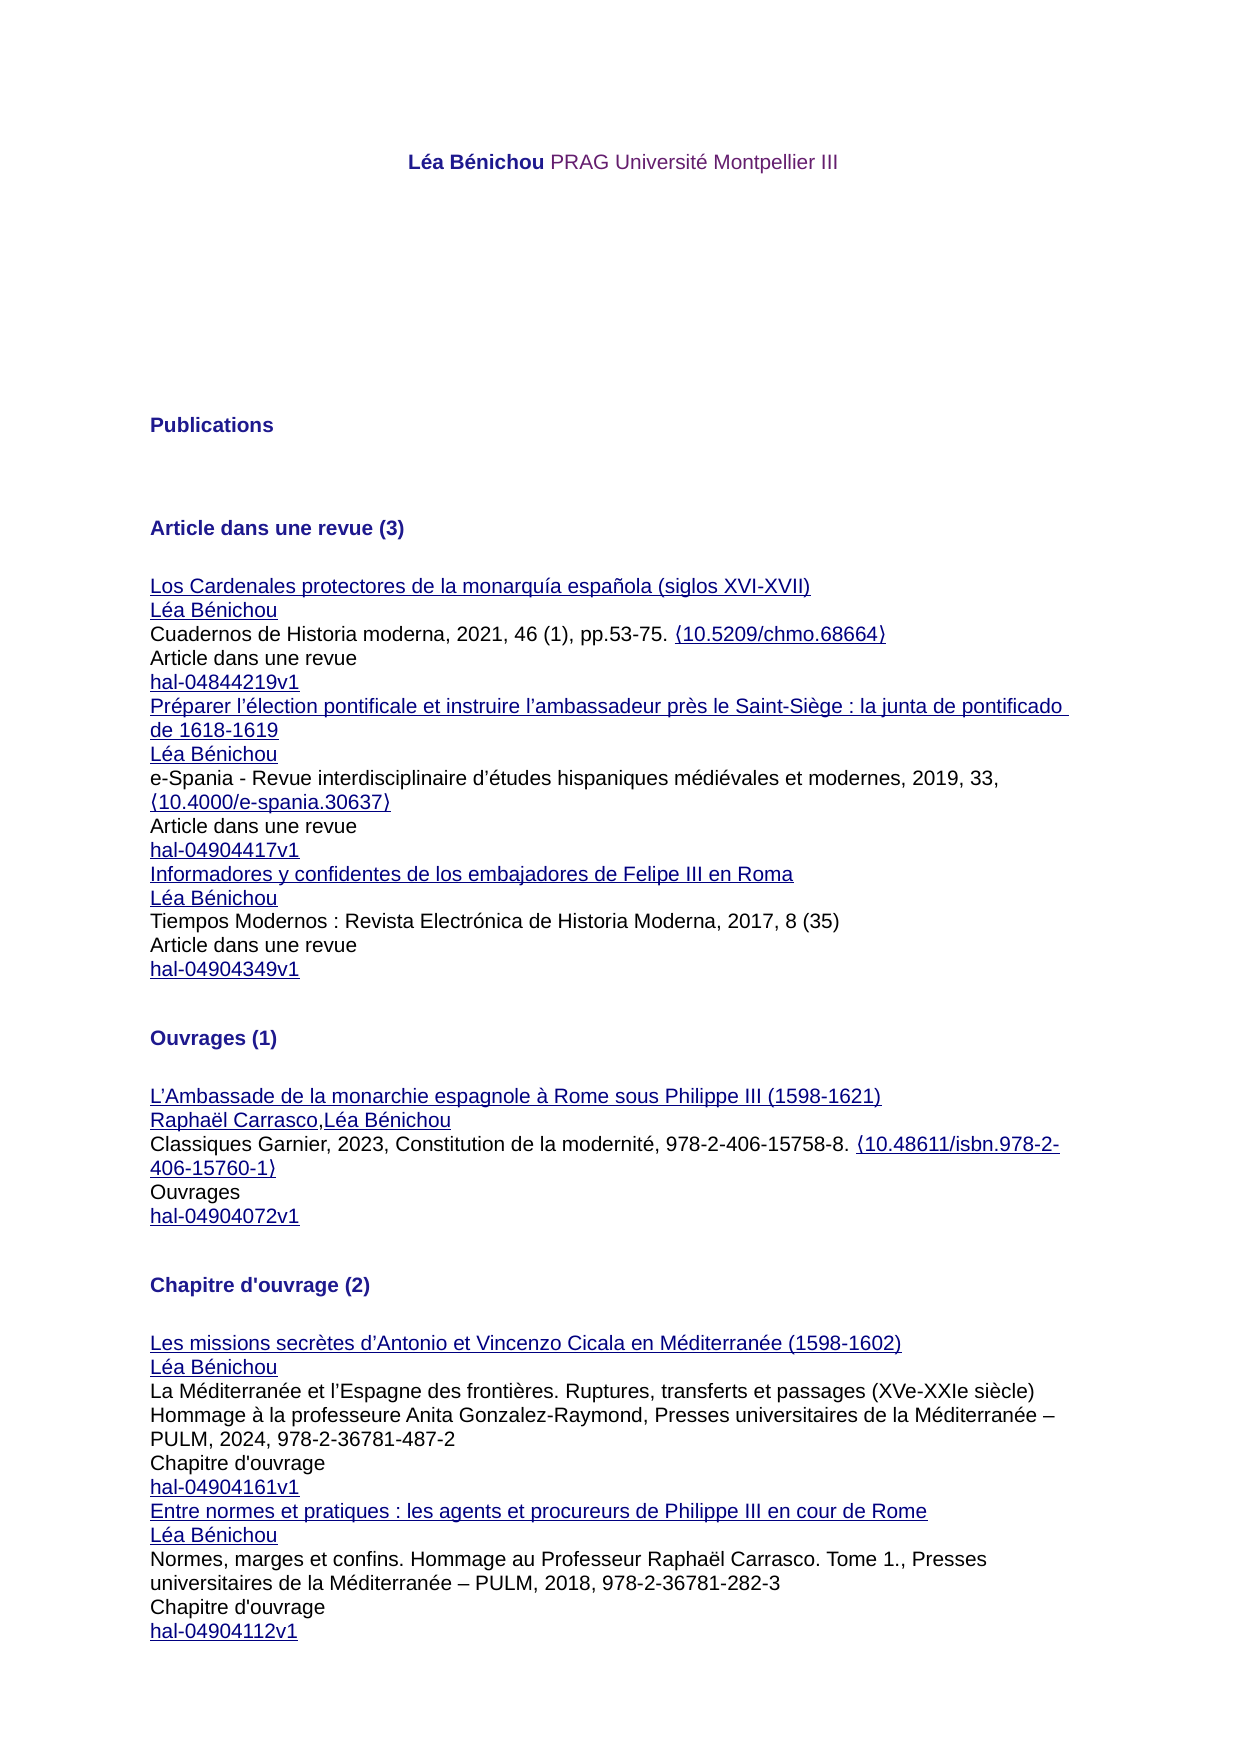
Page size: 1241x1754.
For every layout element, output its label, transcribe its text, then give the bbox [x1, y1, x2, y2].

subtitle Léa Bénichou PRAG Université Montpellier III [150, 150, 1090, 174]
table_cell Informadores y confidentes de los embajadores de Felipe III en Roma Léa Bénichou Tiempos Modernos : Revista Electrónica de Historia Moderna, 2017, 8 (35) Article dans une revue hal-04904349v1 [150, 861, 1090, 981]
subtitle Ouvrages (1) [150, 1026, 1090, 1050]
table_header Los Cardenales protectores de la monarquía española (siglos XVI-XVII) Léa Bénichou Cuadernos de Historia moderna, 2021, 46 (1), pp.53-75. ⟨10.5209/chmo.68664⟩ Article dans une revue hal-04844219v1 [150, 574, 1090, 694]
table_cell Préparer l’élection pontificale et instruire l’ambassadeur près le Saint-Siège : la junta de pontificado de 1618-1619 Léa Bénichou e-Spania - Revue interdisciplinaire d’études hispaniques médiévales et modernes, 2019, 33, ⟨10.4000/e-spania.30637⟩ Article dans une revue hal-04904417v1 [150, 694, 1090, 861]
table_cell Entre normes et pratiques : les agents et procureurs de Philippe III en cour de Rome Léa Bénichou Normes, marges et confins. Hommage au Professeur Raphaël Carrasco. Tome 1., Presses universitaires de la Méditerranée – PULM, 2018, 978-2-36781-282-3 Chapitre d'ouvrage hal-04904112v1 [150, 1499, 1090, 1643]
table_header Les missions secrètes d’Antonio et Vincenzo Cicala en Méditerranée (1598-1602) Léa Bénichou La Méditerranée et l’Espagne des frontières. Ruptures, transferts et passages (XVe-XXIe siècle) Hommage à la professeure Anita Gonzalez-Raymond, Presses universitaires de la Méditerranée – PULM, 2024, 978-2-36781-487-2 Chapitre d'ouvrage hal-04904161v1 [150, 1331, 1090, 1499]
table_header L’Ambassade de la monarchie espagnole à Rome sous Philippe III (1598-1621) Raphaël Carrasco,Léa Bénichou Classiques Garnier, 2023, Constitution de la modernité, 978-2-406-15758-8. ⟨10.48611/isbn.978-2-406-15760-1⟩ Ouvrages hal-04904072v1 [150, 1084, 1090, 1228]
subtitle Publications [150, 412, 1090, 436]
subtitle Article dans une revue (3) [150, 516, 1090, 539]
subtitle Chapitre d'ouvrage (2) [150, 1273, 1090, 1297]
